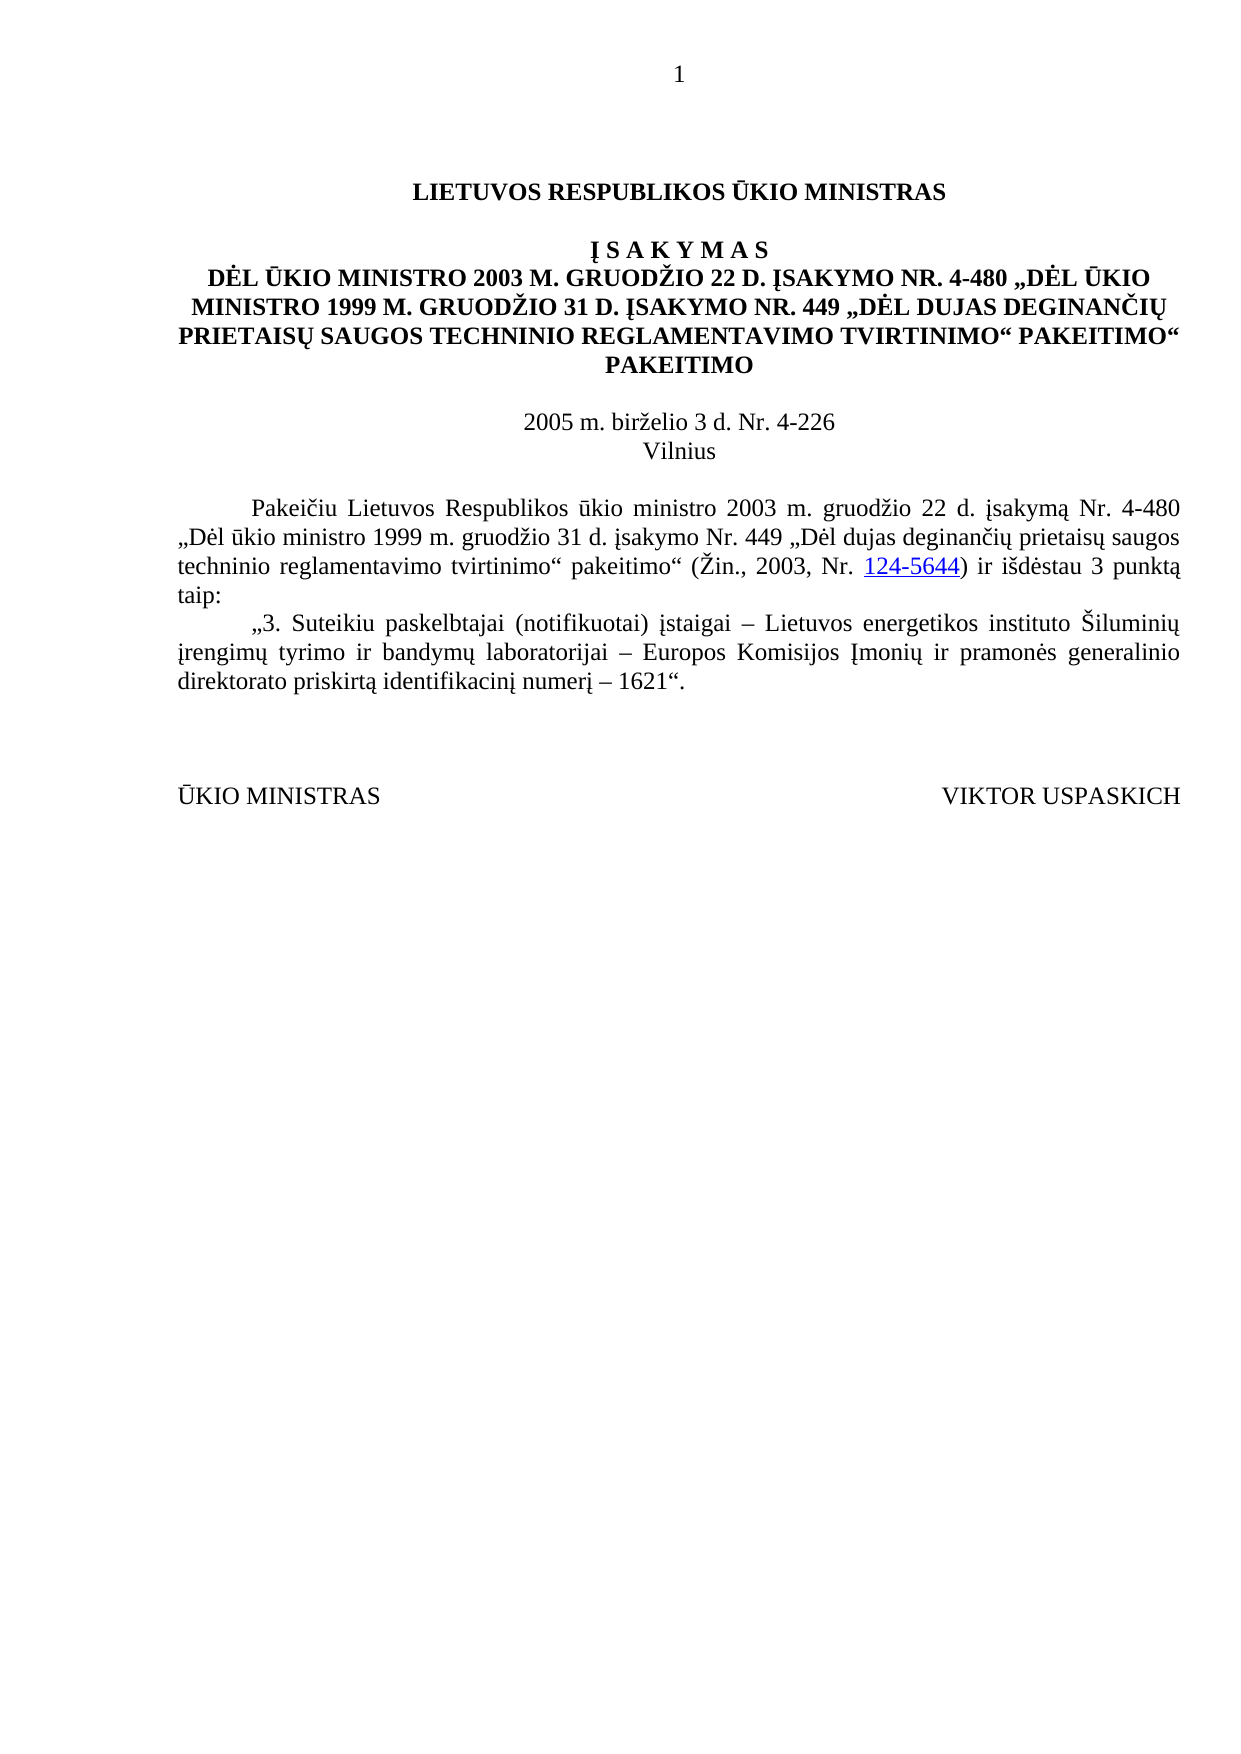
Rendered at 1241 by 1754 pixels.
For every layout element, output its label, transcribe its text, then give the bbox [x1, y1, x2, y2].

text DĖL ŪKIO MINISTRO 2003 M. GRUODŽIO 22 D. ĮSAKYMO NR. 4-480 „DĖL ŪKIO MINISTRO 1999 M. GRUODŽIO 31 D. ĮSAKYMO NR. 449 „DĖL DUJAS DEGINANČIŲ PRIETAISŲ SAUGOS TECHNINIO REGLAMENTAVIMO TVIRTINIMO“ PAKEITIMO“ PAKEITIMO [177, 263, 1181, 378]
text ŪKIO MINISTRAS VIKTOR USPASKICH [177, 781, 1181, 810]
text Pakeičiu Lietuvos Respublikos ūkio ministro 2003 m. gruodžio 22 d. įsakymą Nr. 4-480 „Dėl ūkio ministro 1999 m. gruodžio 31 d. įsakymo Nr. 449 „Dėl dujas deginančių prietaisų saugos techninio reglamentavimo tvirtinimo“ pakeitimo“ (Žin., 2003, Nr. 124-5644) ir išdėstau 3 punktą taip: [177, 493, 1181, 608]
text Į S A K Y M A S [177, 235, 1181, 263]
text „3. Suteikiu paskelbtajai (notifikuotai) įstaigai – Lietuvos energetikos instituto Šiluminių įrengimų tyrimo ir bandymų laboratorijai – Europos Komisijos Įmonių ir pramonės generalinio direktorato priskirtą identifikacinį numerį – 1621“. [177, 608, 1181, 695]
text 2005 m. birželio 3 d. Nr. 4-226 [177, 407, 1181, 436]
text LIETUVOS RESPUBLIKOS ŪKIO MINISTRAS [177, 177, 1181, 206]
text Vilnius [177, 436, 1181, 465]
